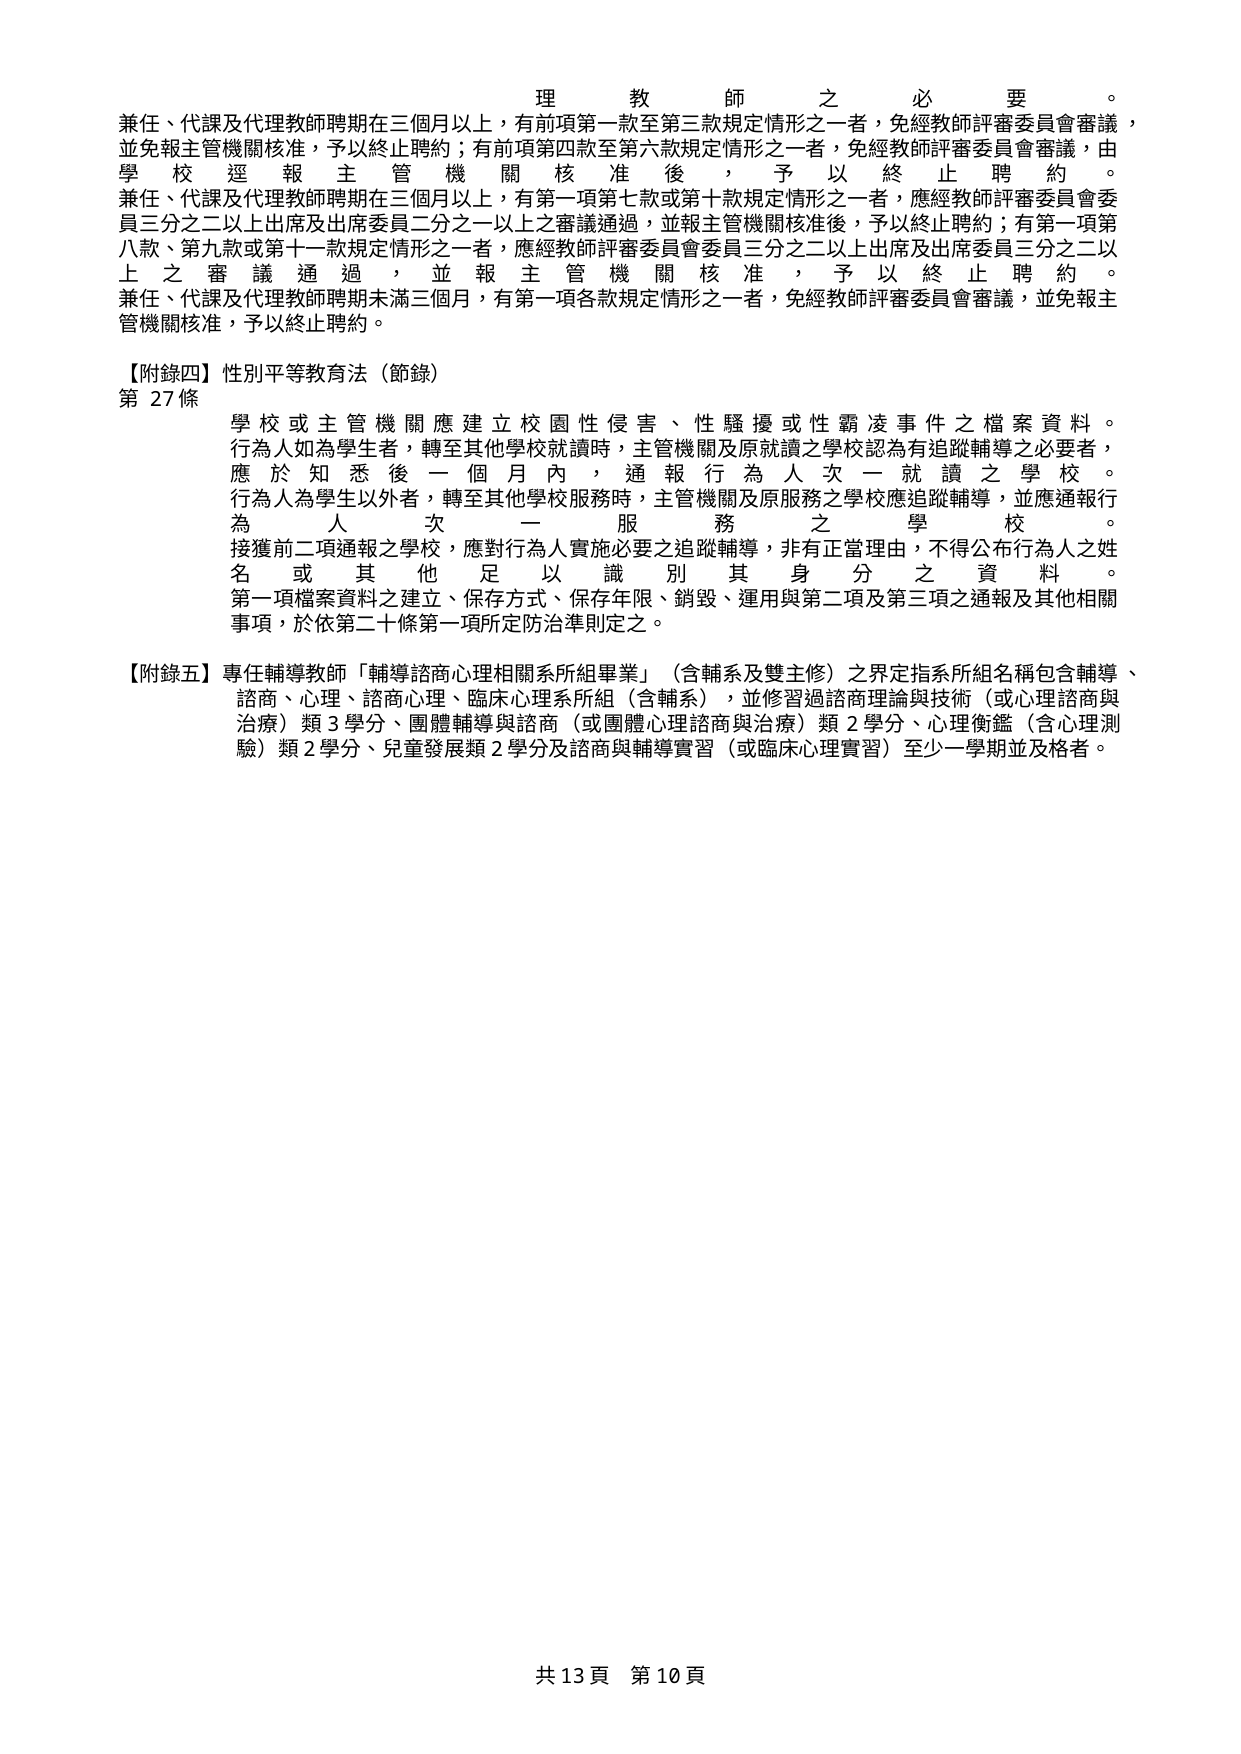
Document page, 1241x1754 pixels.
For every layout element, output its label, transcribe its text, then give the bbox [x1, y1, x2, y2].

text 學校或主管機關應建立校園性侵害、性騷擾或性霸凌事件之檔案資料。 行為人如為學生者，轉至其他學校就讀時，主管機關及原就讀之學校認為有追蹤輔導之必要者，應於知悉後一個月內，通報行為人次一就讀之學校。 行為人為學生以外者，轉至其他學校服務時，主管機關及原服務之學校應追蹤輔導，並應通報行為人次一服務之學校。 接獲前二項通報之學校，應對行為人實施必要之追蹤輔導，非有正當理由，不得公布行為人之姓名或其他足以識別其身分之資料。 第一項檔案資料之建立、保存方式、保存年限、銷毀、運用與第二項及第三項之通報及其他相關事項，於依第二十條第一項所定防治準則定之。 [231, 411, 1122, 636]
text 理教師之必要。 兼任、代課及代理教師聘期在三個月以上，有前項第一款至第三款規定情形之一者，免經教師評審委員會審議，並免報主管機關核准，予以終止聘約；有前項第四款至第六款規定情形之一者，免經教師評審委員會審議，由學校逕報主管機關核准後，予以終止聘約。 兼任、代課及代理教師聘期在三個月以上，有第一項第七款或第十款規定情形之一者，應經教師評審委員會委員三分之二以上出席及出席委員二分之一以上之審議通過，並報主管機關核准後，予以終止聘約；有第一項第八款、第九款或第十一款規定情形之一者，應經教師評審委員會委員三分之二以上出席及出席委員三分之二以上之審議通過，並報主管機關核准，予以終止聘約。 兼任、代課及代理教師聘期未滿三個月，有第一項各款規定情形之一者，免經教師評審委員會審議，並免報主管機關核准，予以終止聘約。 [118, 86, 1122, 336]
text 【附錄四】性別平等教育法（節錄） [118, 361, 1122, 386]
text 【附錄五】專任輔導教師「輔導諮商心理相關系所組畢業」（含輔系及雙主修）之界定指系所組名稱包含輔導、諮商、心理、諮商心理、臨床心理系所組（含輔系），並修習過諮商理論與技術（或心理諮商與治療）類3學分、團體輔導與諮商（或團體心理諮商與治療）類2學分、心理衡鑑（含心理測驗）類2學分、兒童發展類2學分及諮商與輔導實習（或臨床心理實習）至少一學期並及格者。 [118, 661, 1122, 761]
text 第 27條 [118, 386, 1122, 411]
